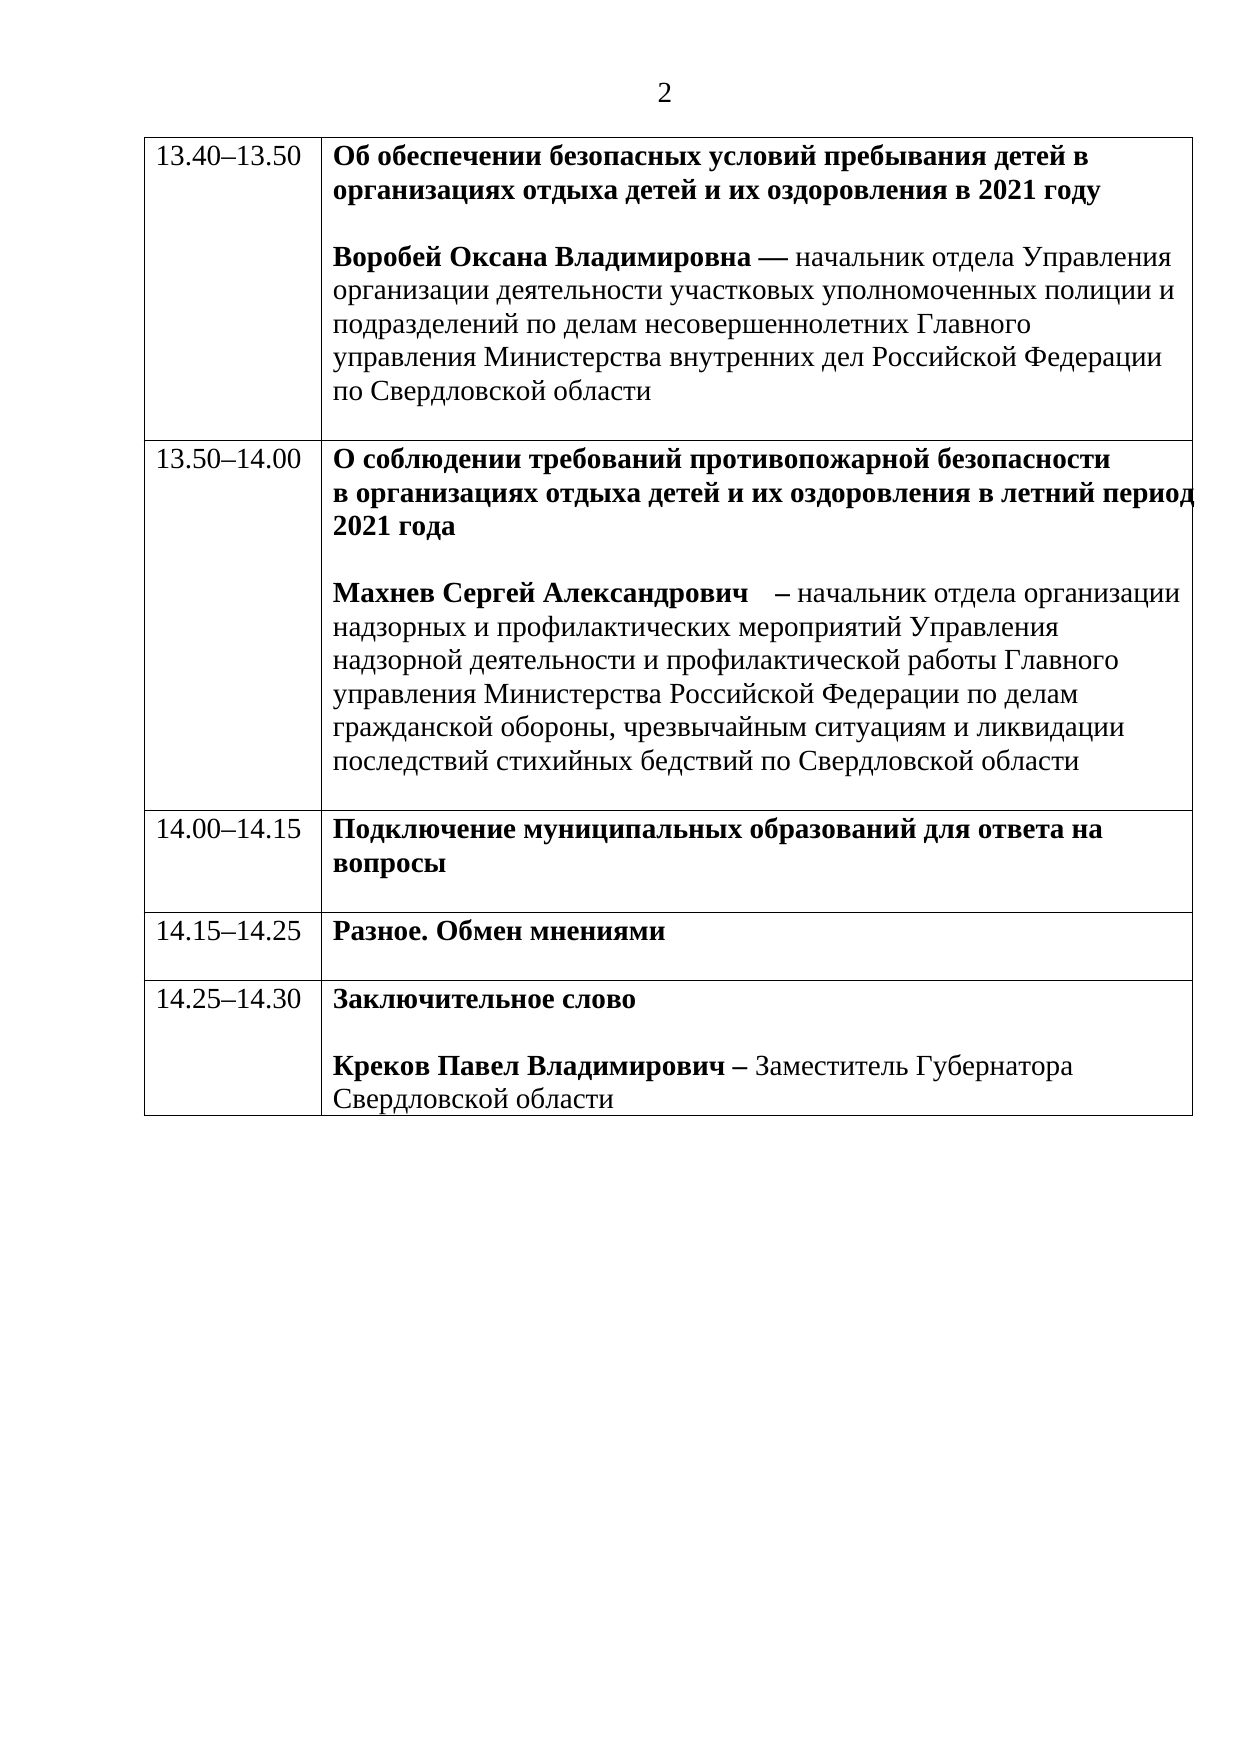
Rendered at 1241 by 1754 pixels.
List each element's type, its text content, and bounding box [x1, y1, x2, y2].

table_cell 14.25–14.30 [145, 981, 321, 1115]
table_cell Об обеспечении безопасных условий пребывания детей в организациях отдыха детей и их оздоровления в 2021 году Воробей Оксана Владимировна –– начальник отдела Управления организации деятельности участковых уполномоченных полиции и подразделений по делам несовершеннолетних Главного управления Министерства внутренних дел Российской Федерации по Свердловской области [322, 138, 1192, 440]
table_cell Подключение муниципальных образований для ответа на вопросы [322, 811, 1192, 912]
table_cell Заключительное слово Креков Павел Владимирович – Заместитель Губернатора Свердловской области [322, 981, 1192, 1115]
table_cell 14.15–14.25 [145, 913, 321, 980]
table_cell 13.40–13.50 [145, 138, 321, 440]
table_cell О соблюдении требований противопожарной безопасности в организациях отдыха детей и их оздоровления в летний период 2021 года Махнев Сергей Александрович – начальник отдела организации надзорных и профилактических мероприятий Управления надзорной деятельности и профилактической работы Главного управления Министерства Российской Федерации по делам гражданской обороны, чрезвычайным ситуациям и ликвидации последствий стихийных бедствий по Свердловской области [322, 441, 1192, 810]
table_cell 13.50–14.00 [145, 441, 321, 810]
table_cell 14.00–14.15 [145, 811, 321, 912]
table_cell Разное. Обмен мнениями [322, 913, 1192, 980]
